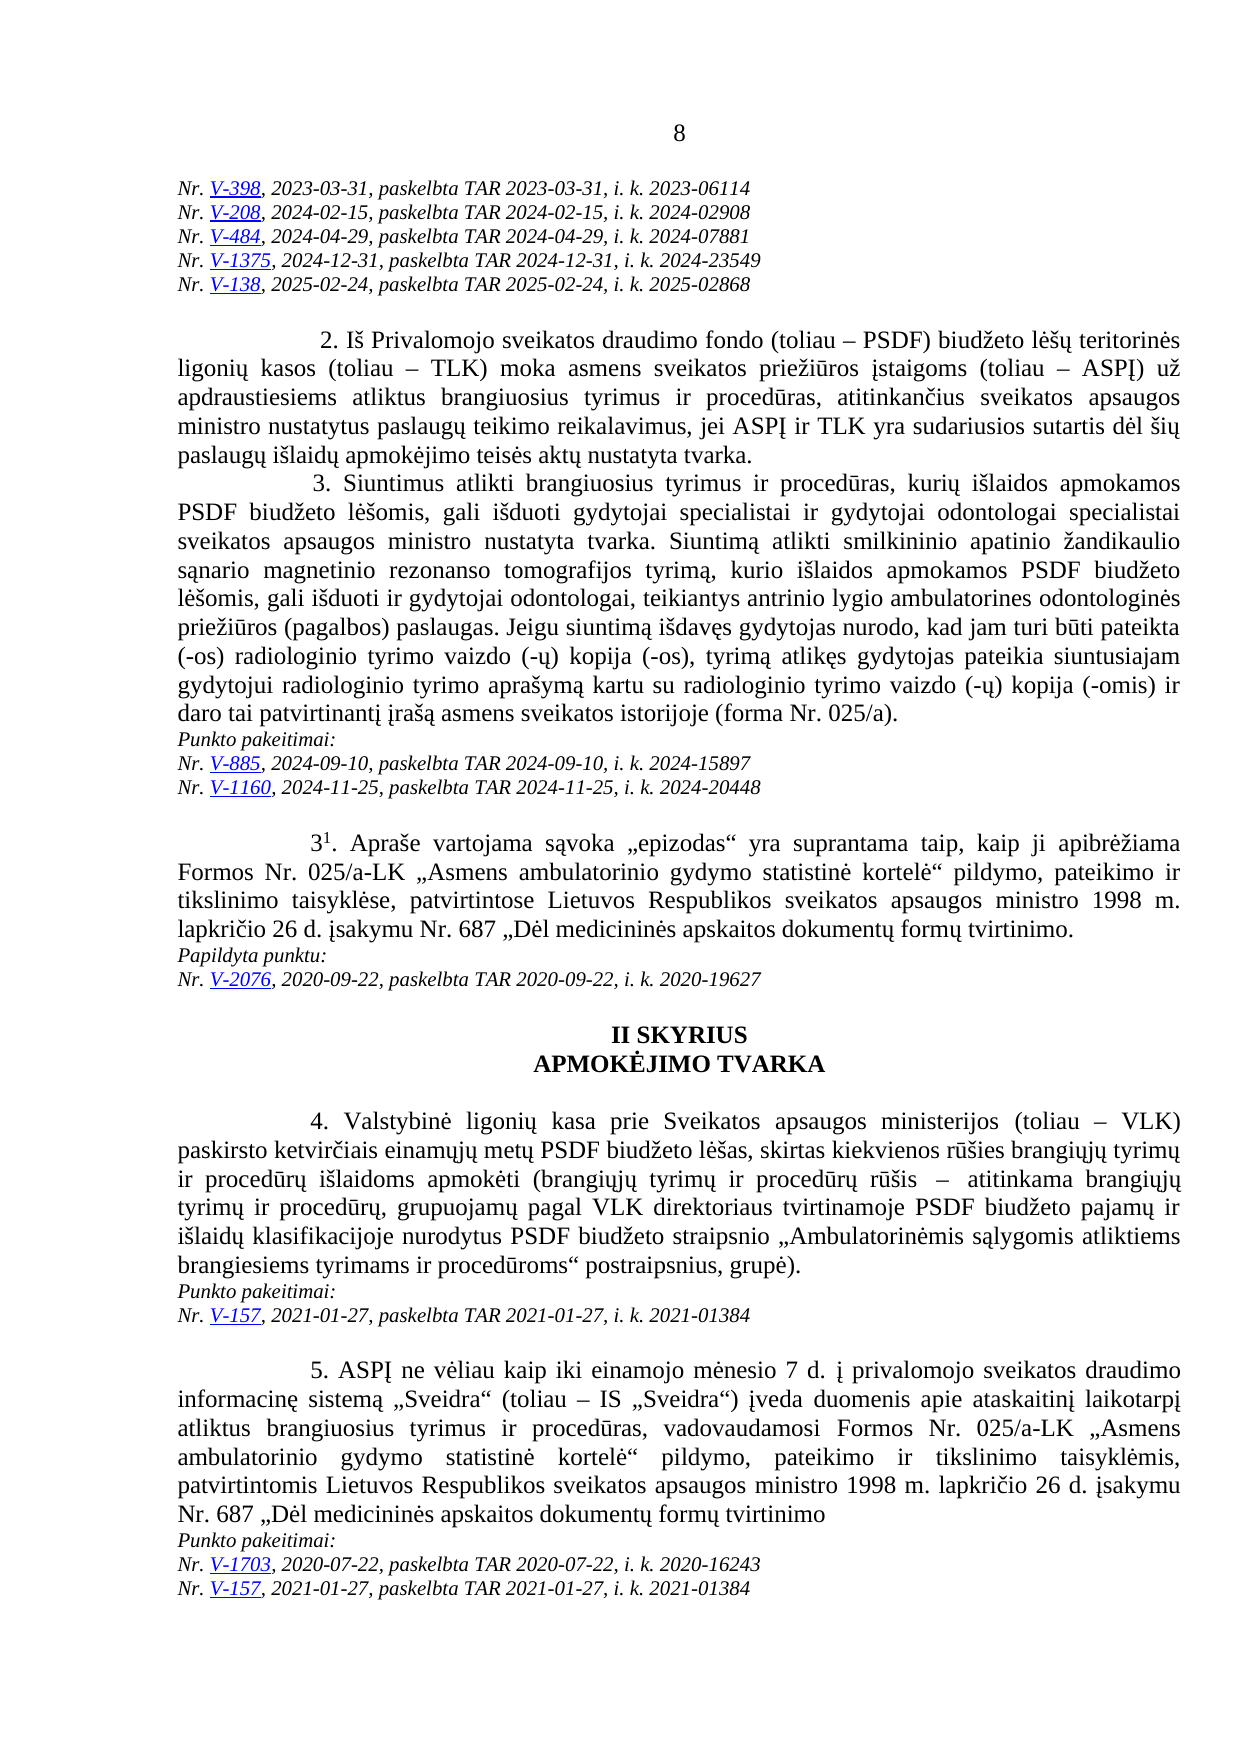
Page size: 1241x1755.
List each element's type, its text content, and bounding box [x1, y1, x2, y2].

text Papildyta punktu: [177, 943, 1181, 967]
text Nr. V-398, 2023-03-31, paskelbta TAR 2023-03-31, i. k. 2023-06114 [177, 176, 1181, 200]
text 4. Valstybinė ligonių kasa prie Sveikatos apsaugos ministerijos (toliau – VLK) paskirsto ketvirčiais einamųjų metų PSDF biudžeto lėšas, skirtas kiekvienos rūšies brangiųjų tyrimų ir procedūrų išlaidoms apmokėti (brangiųjų tyrimų ir procedūrų rūšis – atitinkama brangiųjų tyrimų ir procedūrų, grupuojamų pagal VLK direktoriaus tvirtinamoje PSDF biudžeto pajamų ir išlaidų klasifikacijoje nurodytus PSDF biudžeto straipsnio „Ambulatorinėmis sąlygomis atliktiems brangiesiems tyrimams ir procedūroms“ postraipsnius, grupė). [177, 1106, 1181, 1279]
text Nr. V-208, 2024-02-15, paskelbta TAR 2024-02-15, i. k. 2024-02908 [177, 200, 1181, 224]
text APMOKĖJIMO TVARKA [177, 1049, 1181, 1077]
text Nr. V-1160, 2024-11-25, paskelbta TAR 2024-11-25, i. k. 2024-20448 [177, 775, 1181, 799]
text Nr. V-484, 2024-04-29, paskelbta TAR 2024-04-29, i. k. 2024-07881 [177, 224, 1181, 248]
text II SKYRIUS [177, 1020, 1181, 1049]
text Nr. V-2076, 2020-09-22, paskelbta TAR 2020-09-22, i. k. 2020-19627 [177, 967, 1181, 991]
text Punkto pakeitimai: [177, 1279, 1181, 1303]
text 31. Apraše vartojama sąvoka „epizodas“ yra suprantama taip, kaip ji apibrėžiama Formos Nr. 025/a-LK „Asmens ambulatorinio gydymo statistinė kortelė“ pildymo, pateikimo ir tikslinimo taisyklėse, patvirtintose Lietuvos Respublikos sveikatos apsaugos ministro 1998 m. lapkričio 26 d. įsakymu Nr. 687 „Dėl medicininės apskaitos dokumentų formų tvirtinimo. [177, 828, 1181, 943]
text Nr. V-157, 2021-01-27, paskelbta TAR 2021-01-27, i. k. 2021-01384 [177, 1576, 1181, 1600]
text Nr. V-157, 2021-01-27, paskelbta TAR 2021-01-27, i. k. 2021-01384 [177, 1303, 1181, 1327]
text Nr. V-885, 2024-09-10, paskelbta TAR 2024-09-10, i. k. 2024-15897 [177, 751, 1181, 775]
text Punkto pakeitimai: [177, 1528, 1181, 1552]
text 2. Iš Privalomojo sveikatos draudimo fondo (toliau – PSDF) biudžeto lėšų teritorinės ligonių kasos (toliau – TLK) moka asmens sveikatos priežiūros įstaigoms (toliau – ASPĮ) už apdraustiesiems atliktus brangiuosius tyrimus ir procedūras, atitinkančius sveikatos apsaugos ministro nustatytus paslaugų teikimo reikalavimus, jei ASPĮ ir TLK yra sudariusios sutartis dėl šių paslaugų išlaidų apmokėjimo teisės aktų nustatyta tvarka. [177, 325, 1181, 468]
text Nr. V-1375, 2024-12-31, paskelbta TAR 2024-12-31, i. k. 2024-23549 [177, 248, 1181, 272]
text Punkto pakeitimai: [177, 727, 1181, 751]
text 5. ASPĮ ne vėliau kaip iki einamojo mėnesio 7 d. į privalomojo sveikatos draudimo informacinę sistemą „Sveidra“ (toliau – IS „Sveidra“) įveda duomenis apie ataskaitinį laikotarpį atliktus brangiuosius tyrimus ir procedūras, vadovaudamosi Formos Nr. 025/a-LK „Asmens ambulatorinio gydymo statistinė kortelė“ pildymo, pateikimo ir tikslinimo taisyklėmis, patvirtintomis Lietuvos Respublikos sveikatos apsaugos ministro 1998 m. lapkričio 26 d. įsakymu Nr. 687 „Dėl medicininės apskaitos dokumentų formų tvirtinimo [177, 1356, 1181, 1528]
text Nr. V-138, 2025-02-24, paskelbta TAR 2025-02-24, i. k. 2025-02868 [177, 272, 1181, 296]
text 3. Siuntimus atlikti brangiuosius tyrimus ir procedūras, kurių išlaidos apmokamos PSDF biudžeto lėšomis, gali išduoti gydytojai specialistai ir gydytojai odontologai specialistai sveikatos apsaugos ministro nustatyta tvarka. Siuntimą atlikti smilkininio apatinio žandikaulio sąnario magnetinio rezonanso tomografijos tyrimą, kurio išlaidos apmokamos PSDF biudžeto lėšomis, gali išduoti ir gydytojai odontologai, teikiantys antrinio lygio ambulatorines odontologinės priežiūros (pagalbos) paslaugas. Jeigu siuntimą išdavęs gydytojas nurodo, kad jam turi būti pateikta (-os) radiologinio tyrimo vaizdo (-ų) kopija (-os), tyrimą atlikęs gydytojas pateikia siuntusiajam gydytojui radiologinio tyrimo aprašymą kartu su radiologinio tyrimo vaizdo (-ų) kopija (-omis) ir daro tai patvirtinantį įrašą asmens sveikatos istorijoje (forma Nr. 025/a). [177, 468, 1181, 727]
text Nr. V-1703, 2020-07-22, paskelbta TAR 2020-07-22, i. k. 2020-16243 [177, 1552, 1181, 1576]
